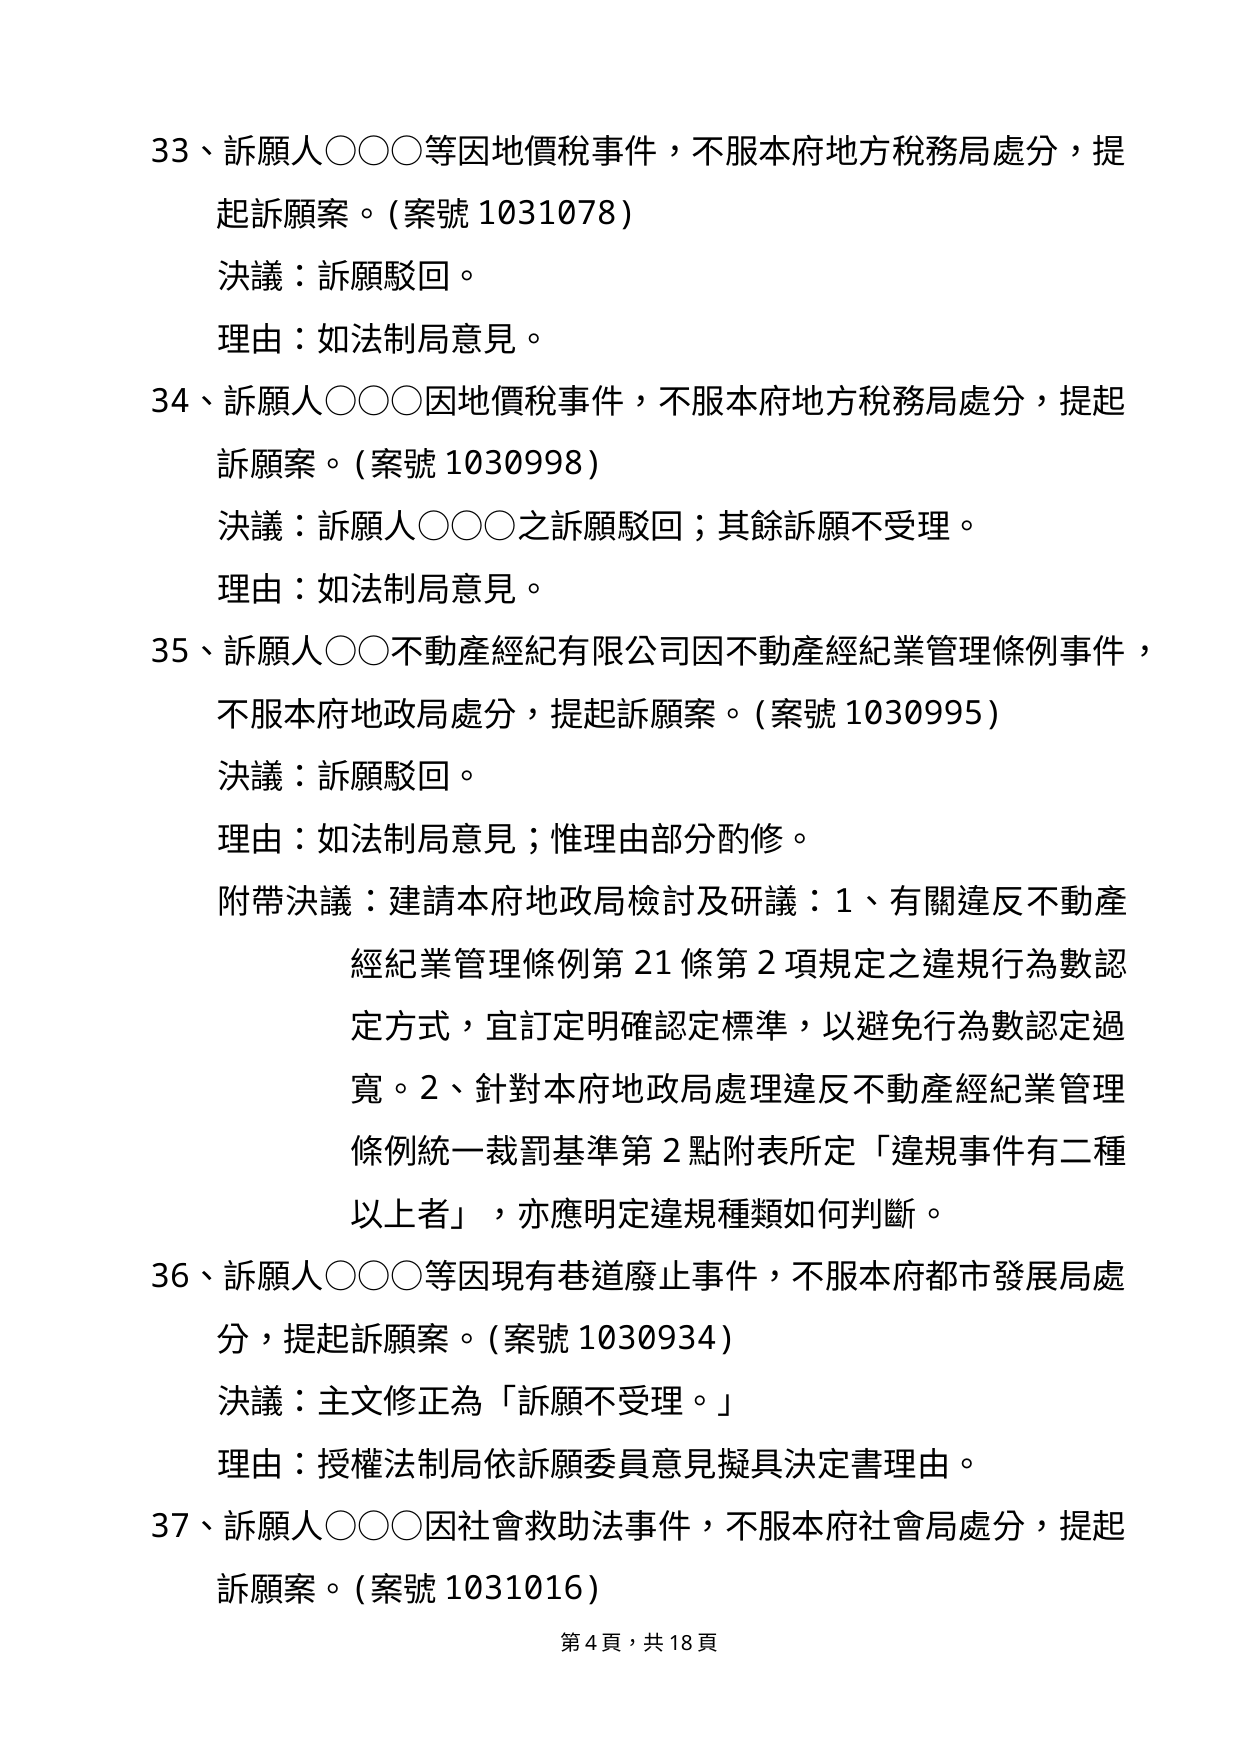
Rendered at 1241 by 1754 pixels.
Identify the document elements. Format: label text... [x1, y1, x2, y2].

text 理由：授權法制局依訴願委員意見擬具決定書理由。 [217, 1420, 1128, 1483]
text 33、訴願人○○○等因地價稅事件，不服本府地方稅務局處分，提起訴願案。(案號1031078) [150, 108, 1128, 233]
text 34、訴願人○○○因地價稅事件，不服本府地方稅務局處分，提起訴願案。(案號1030998) [150, 358, 1128, 483]
text 決議：訴願人○○○之訴願駁回；其餘訴願不受理。 [217, 483, 1128, 545]
text 37、訴願人○○○因社會救助法事件，不服本府社會局處分，提起訴願案。(案號1031016) [150, 1483, 1128, 1608]
text 決議：訴願駁回。 [217, 233, 1128, 295]
text 36、訴願人○○○等因現有巷道廢止事件，不服本府都市發展局處分，提起訴願案。(案號1030934) [150, 1233, 1128, 1358]
text 決議：主文修正為「訴願不受理。」 [217, 1358, 1128, 1420]
text 理由：如法制局意見。 [217, 295, 1128, 358]
text 理由：如法制局意見；惟理由部分酌修。 [217, 795, 1128, 858]
text 35、訴願人○○不動產經紀有限公司因不動產經紀業管理條例事件，不服本府地政局處分，提起訴願案。(案號1030995) [150, 608, 1128, 733]
text 決議：訴願駁回。 [217, 733, 1128, 795]
text 附帶決議：建請本府地政局檢討及研議：1、有關違反不動產經紀業管理條例第21條第2項規定之違規行為數認定方式，宜訂定明確認定標準，以避免行為數認定過寬。2、針對本府地政局處理違反不動產經紀業管理條例統一裁罰基準第2點附表所定「違規事件有二種以上者」，亦應明定違規種類如何判斷。 [217, 858, 1128, 1233]
text 理由：如法制局意見。 [217, 545, 1128, 608]
